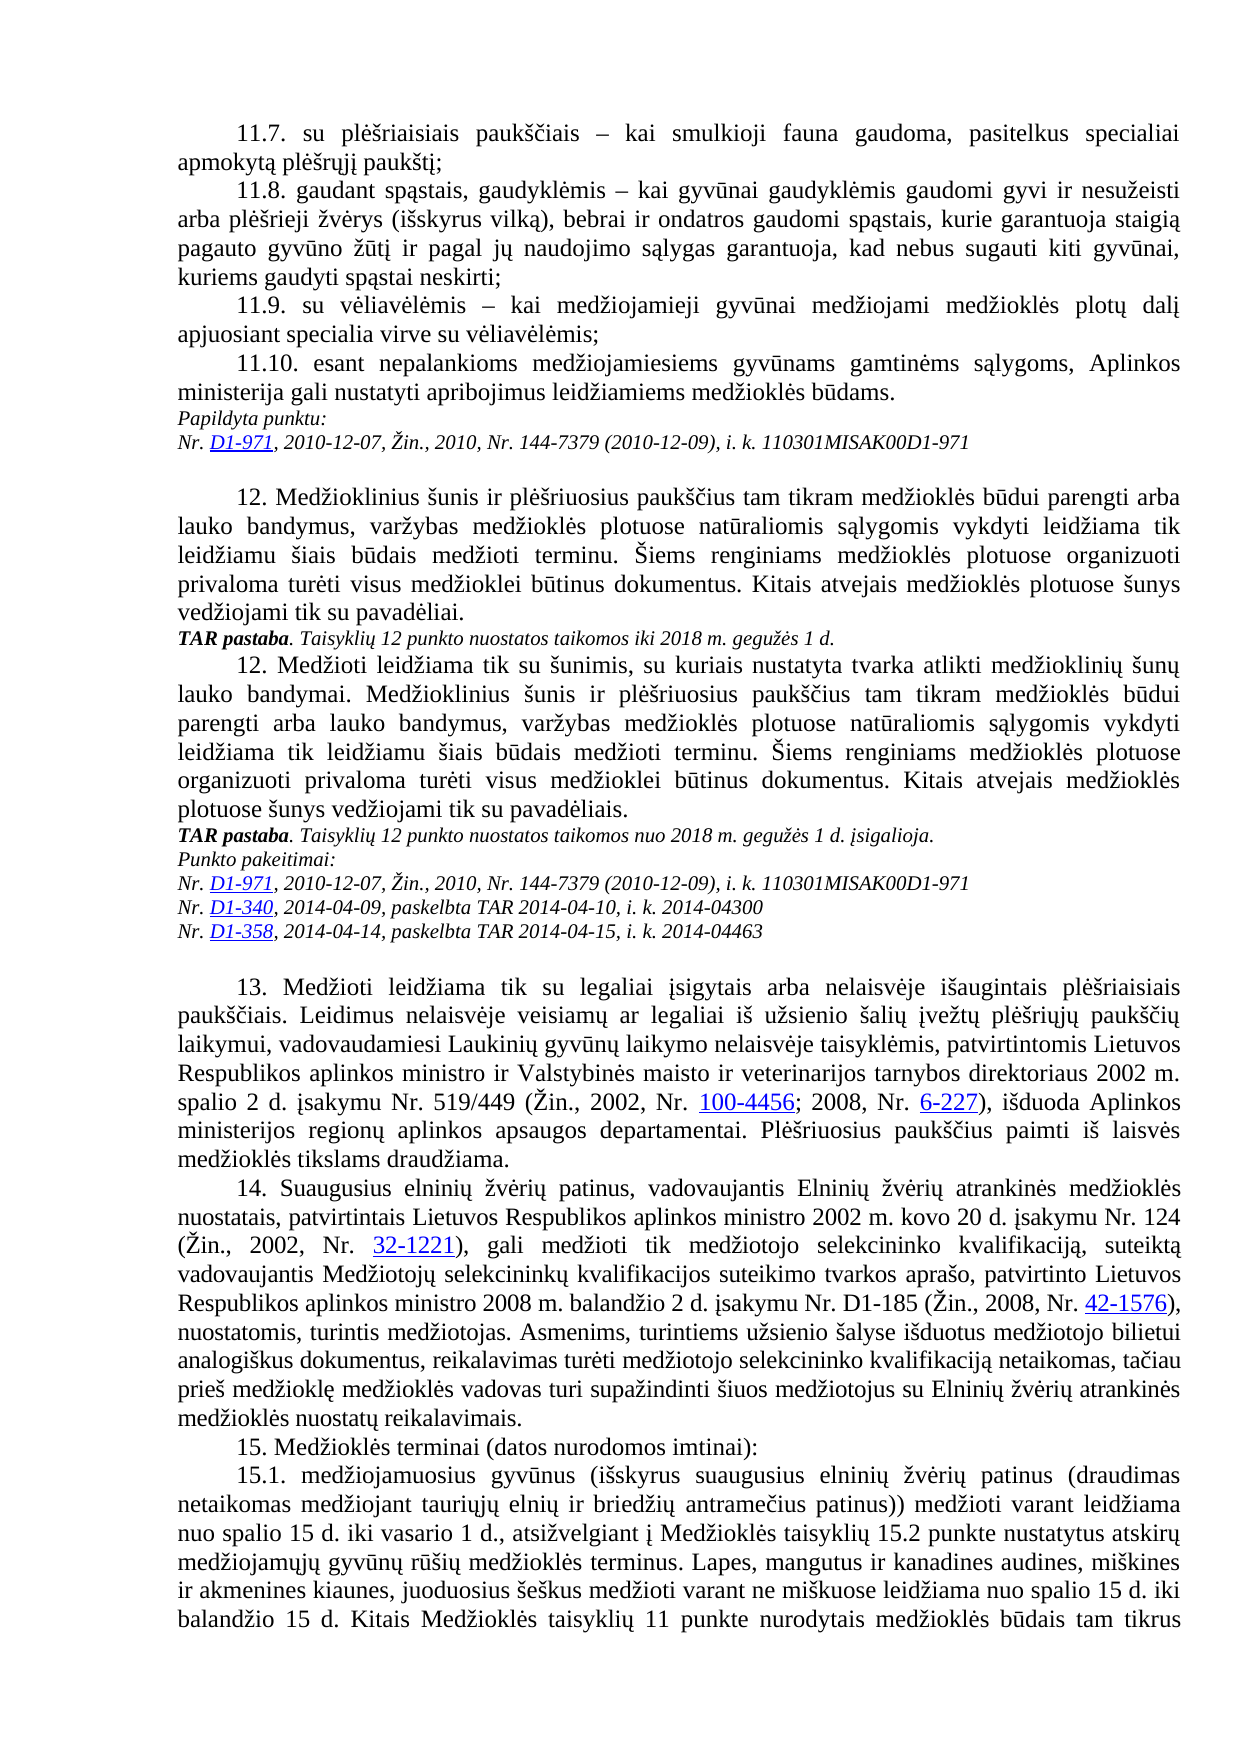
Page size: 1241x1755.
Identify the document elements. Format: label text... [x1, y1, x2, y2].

text TAR pastaba. Taisyklių 12 punkto nuostatos taikomos nuo 2018 m. gegužės 1 d. įsigalioja. [177, 823, 1181, 847]
text Punkto pakeitimai: [177, 847, 1181, 871]
text 11.9. su vėliavėlėmis – kai medžiojamieji gyvūnai medžiojami medžioklės plotų dalį apjuosiant specialia virve su vėliavėlėmis; [177, 291, 1181, 348]
text Nr. D1-971, 2010-12-07, Žin., 2010, Nr. 144-7379 (2010-12-09), i. k. 110301MISAK00D1-971 [177, 871, 1181, 895]
text 15. Medžioklės terminai (datos nurodomos imtinai): [177, 1432, 1181, 1461]
text 14. Suaugusius elninių žvėrių patinus, vadovaujantis Elninių žvėrių atrankinės medžioklės nuostatais, patvirtintais Lietuvos Respublikos aplinkos ministro 2002 m. kovo 20 d. įsakymu Nr. 124 (Žin., 2002, Nr. 32-1221), gali medžioti tik medžiotojo selekcininko kvalifikaciją, suteiktą vadovaujantis Medžiotojų selekcininkų kvalifikacijos suteikimo tvarkos aprašo, patvirtinto Lietuvos Respublikos aplinkos ministro 2008 m. balandžio 2 d. įsakymu Nr. D1-185 (Žin., 2008, Nr. 42-1576), nuostatomis, turintis medžiotojas. Asmenims, turintiems užsienio šalyse išduotus medžiotojo bilietui analogiškus dokumentus, reikalavimas turėti medžiotojo selekcininko kvalifikaciją netaikomas, tačiau prieš medžioklę medžioklės vadovas turi supažindinti šiuos medžiotojus su Elninių žvėrių atrankinės medžioklės nuostatų reikalavimais. [177, 1173, 1181, 1432]
text 11.7. su plėšriaisiais paukščiais – kai smulkioji fauna gaudoma, pasitelkus specialiai apmokytą plėšrųjį paukštį; [177, 118, 1181, 176]
text Nr. D1-340, 2014-04-09, paskelbta TAR 2014-04-10, i. k. 2014-04300 [177, 895, 1181, 919]
text 11.8. gaudant spąstais, gaudyklėmis – kai gyvūnai gaudyklėmis gaudomi gyvi ir nesužeisti arba plėšrieji žvėrys (išskyrus vilką), bebrai ir ondatros gaudomi spąstais, kurie garantuoja staigią pagauto gyvūno žūtį ir pagal jų naudojimo sąlygas garantuoja, kad nebus sugauti kiti gyvūnai, kuriems gaudyti spąstai neskirti; [177, 176, 1181, 291]
text 12. Medžioklinius šunis ir plėšriuosius paukščius tam tikram medžioklės būdui parengti arba lauko bandymus, varžybas medžioklės plotuose natūraliomis sąlygomis vykdyti leidžiama tik leidžiamu šiais būdais medžioti terminu. Šiems renginiams medžioklės plotuose organizuoti privaloma turėti visus medžioklei būtinus dokumentus. Kitais atvejais medžioklės plotuose šunys vedžiojami tik su pavadėliai. [177, 482, 1181, 626]
text Nr. D1-971, 2010-12-07, Žin., 2010, Nr. 144-7379 (2010-12-09), i. k. 110301MISAK00D1-971 [177, 430, 1181, 454]
text TAR pastaba. Taisyklių 12 punkto nuostatos taikomos iki 2018 m. gegužės 1 d. [177, 626, 1181, 650]
text 15.1. medžiojamuosius gyvūnus (išskyrus suaugusius elninių žvėrių patinus (draudimas netaikomas medžiojant tauriųjų elnių ir briedžių antramečius patinus)) medžioti varant leidžiama nuo spalio 15 d. iki vasario 1 d., atsižvelgiant į Medžioklės taisyklių 15.2 punkte nustatytus atskirų medžiojamųjų gyvūnų rūšių medžioklės terminus. Lapes, mangutus ir kanadines audines, miškines ir akmenines kiaunes, juoduosius šeškus medžioti varant ne miškuose leidžiama nuo spalio 15 d. iki balandžio 15 d. Kitais Medžioklės taisyklių 11 punkte nurodytais medžioklės būdais tam tikrus [177, 1461, 1181, 1633]
text Nr. D1-358, 2014-04-14, paskelbta TAR 2014-04-15, i. k. 2014-04463 [177, 919, 1181, 943]
text 13. Medžioti leidžiama tik su legaliai įsigytais arba nelaisvėje išaugintais plėšriaisiais paukščiais. Leidimus nelaisvėje veisiamų ar legaliai iš užsienio šalių įvežtų plėšriųjų paukščių laikymui, vadovaudamiesi Laukinių gyvūnų laikymo nelaisvėje taisyklėmis, patvirtintomis Lietuvos Respublikos aplinkos ministro ir Valstybinės maisto ir veterinarijos tarnybos direktoriaus 2002 m. spalio 2 d. įsakymu Nr. 519/449 (Žin., 2002, Nr. 100-4456; 2008, Nr. 6-227), išduoda Aplinkos ministerijos regionų aplinkos apsaugos departamentai. Plėšriuosius paukščius paimti iš laisvės medžioklės tikslams draudžiama. [177, 972, 1181, 1173]
text 11.10. esant nepalankioms medžiojamiesiems gyvūnams gamtinėms sąlygoms, Aplinkos ministerija gali nustatyti apribojimus leidžiamiems medžioklės būdams. [177, 348, 1181, 406]
text Papildyta punktu: [177, 406, 1181, 430]
text 12. Medžioti leidžiama tik su šunimis, su kuriais nustatyta tvarka atlikti medžioklinių šunų lauko bandymai. Medžioklinius šunis ir plėšriuosius paukščius tam tikram medžioklės būdui parengti arba lauko bandymus, varžybas medžioklės plotuose natūraliomis sąlygomis vykdyti leidžiama tik leidžiamu šiais būdais medžioti terminu. Šiems renginiams medžioklės plotuose organizuoti privaloma turėti visus medžioklei būtinus dokumentus. Kitais atvejais medžioklės plotuose šunys vedžiojami tik su pavadėliais. [177, 650, 1181, 823]
